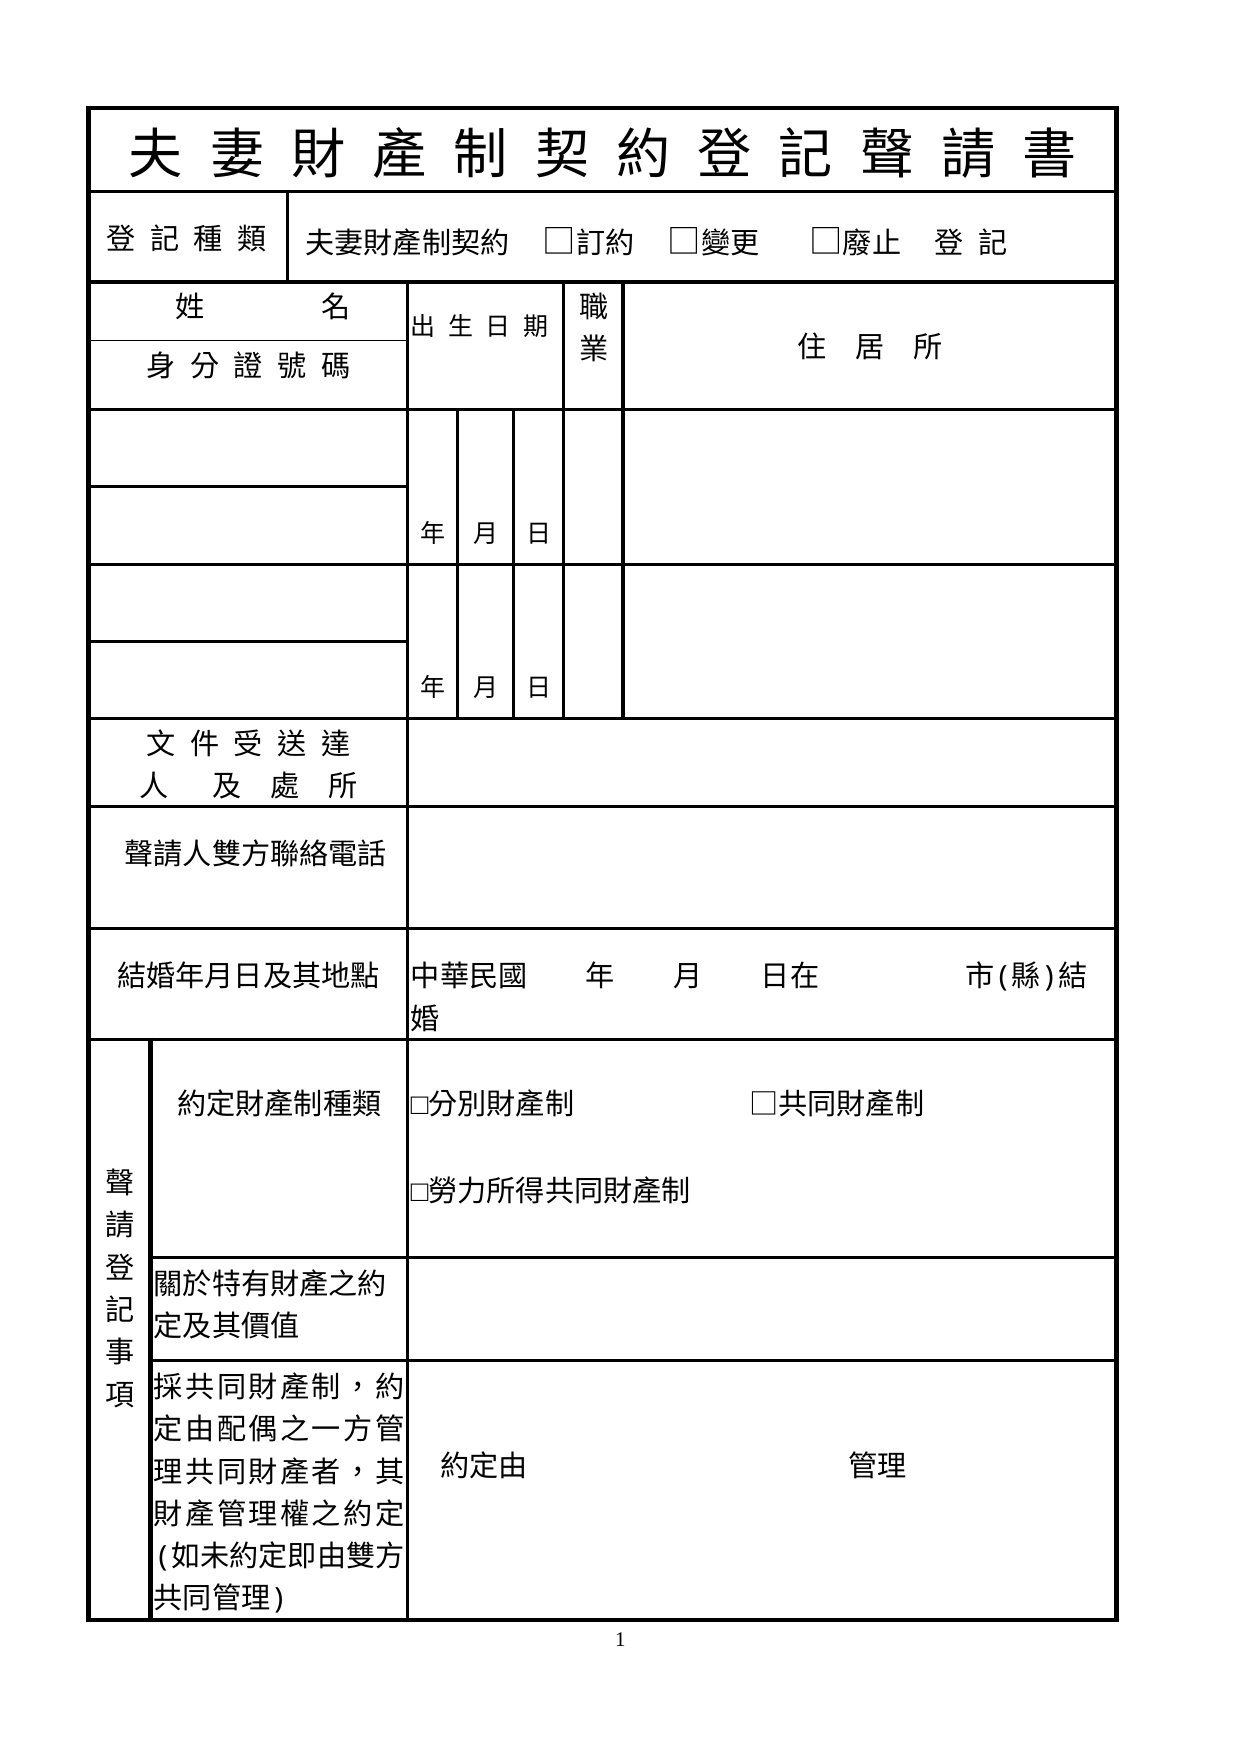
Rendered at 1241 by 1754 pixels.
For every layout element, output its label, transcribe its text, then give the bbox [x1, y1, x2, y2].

table_cell 約定財產制種類 [153, 1041, 406, 1256]
table_cell 年 [409, 566, 456, 717]
table_cell 月 [459, 411, 512, 562]
table_cell [565, 566, 621, 717]
table_cell [625, 566, 1114, 717]
table_cell 登 記 種 類 [91, 193, 286, 280]
table_cell [625, 411, 1114, 562]
table_cell 月 [459, 566, 512, 717]
table_cell 聲請人雙方聯絡電話 [91, 808, 406, 927]
table_cell 夫妻財產制契約 □訂約 □變更 □廢止 登 記 [289, 193, 1114, 280]
table_cell [565, 411, 621, 562]
table_cell [409, 720, 1114, 805]
table_cell □分別財產制 □共同財產制 □勞力所得共同財產制 [409, 1041, 1114, 1256]
table_header 夫 妻 財 產 制 契 約 登 記 聲 請 書 [91, 110, 1114, 189]
table_cell 中華民國 年 月 日在 市(縣)結婚 [409, 930, 1114, 1037]
table_cell 約定由 管理 [409, 1362, 1114, 1617]
table_cell 日 [515, 411, 562, 562]
table_cell 關於特有財產之約定及其價值 [153, 1259, 406, 1359]
table_cell 身 分 證 號 碼 [91, 341, 406, 408]
table_cell 採共同財產制，約定由配偶之一方管理共同財產者，其財產管理權之約定(如未約定即由雙方共同管理) [153, 1362, 406, 1617]
table_cell 文 件 受 送 達 人 及 處 所 [91, 720, 406, 805]
table_cell [91, 643, 406, 717]
table_cell [409, 808, 1114, 927]
table_cell 姓 名 [91, 284, 406, 339]
table_cell 出 生 日 期 [409, 284, 562, 408]
table_cell 結婚年月日及其地點 [91, 930, 406, 1037]
table_cell 日 [515, 566, 562, 717]
table_cell [409, 1259, 1114, 1359]
table_cell 年 [409, 411, 456, 562]
table_cell 職 業 [565, 284, 621, 408]
table_cell 聲請登記事項 [91, 1041, 148, 1617]
table_cell 住 居 所 [625, 284, 1114, 408]
table_cell [91, 566, 406, 640]
table_cell [91, 488, 406, 562]
table_cell [91, 411, 406, 485]
